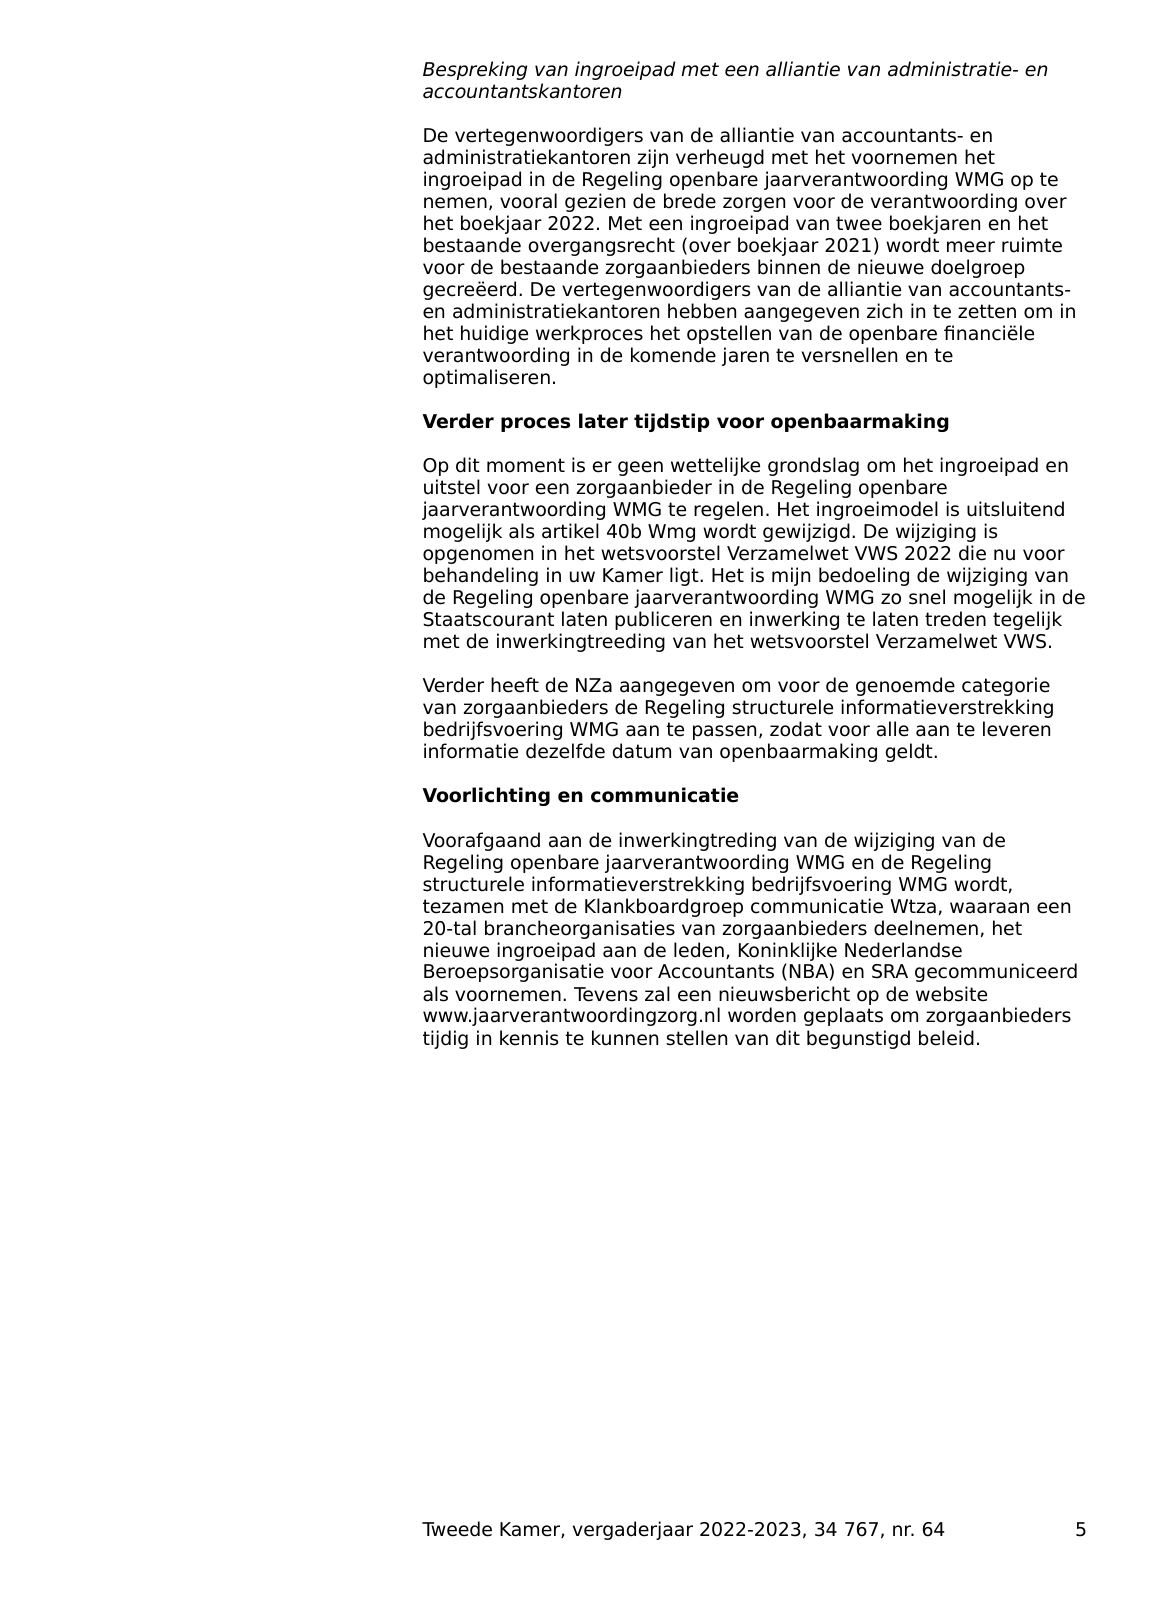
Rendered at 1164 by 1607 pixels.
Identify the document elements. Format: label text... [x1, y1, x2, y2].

text De vertegenwoordigers van de alliantie van accountants- en administratiekantoren zijn verheugd met het voornemen het ingroeipad in de Regeling openbare jaarverantwoording WMG op te nemen, vooral gezien de brede zorgen voor de verantwoording over het boekjaar 2022. Met een ingroeipad van twee boekjaren en het bestaande overgangsrecht (over boekjaar 2021) wordt meer ruimte voor de bestaande zorgaanbieders binnen de nieuwe doelgroep gecreëerd. De vertegenwoordigers van de alliantie van accountants- en administratiekantoren hebben aangegeven zich in te zetten om in het huidige werkproces het opstellen van de openbare financiële verantwoording in de komende jaren te versnellen en te optimaliseren. [422, 125, 1087, 389]
text Verder heeft de NZa aangegeven om voor de genoemde categorie van zorgaanbieders de Regeling structurele informatieverstrekking bedrijfsvoering WMG aan te passen, zodat voor alle aan te leveren informatie dezelfde datum van openbaarmaking geldt. [422, 675, 1087, 763]
text Voorafgaand aan de inwerkingtreding van de wijziging van de Regeling openbare jaarverantwoording WMG en de Regeling structurele informatieverstrekking bedrijfsvoering WMG wordt, tezamen met de Klankboardgroep communicatie Wtza, waaraan een 20-tal brancheorganisaties van zorgaanbieders deelnemen, het nieuwe ingroeipad aan de leden, Koninklijke Nederlandse Beroepsorganisatie voor Accountants (NBA) en SRA gecommuniceerd als voornemen. Tevens zal een nieuwsbericht op de website www.jaarverantwoordingzorg.nl worden geplaats om zorgaanbieders tijdig in kennis te kunnen stellen van dit begunstigd beleid. [422, 829, 1087, 1049]
subtitle Verder proces later tijdstip voor openbaarmaking [422, 411, 1087, 433]
text Op dit moment is er geen wettelijke grondslag om het ingroeipad en uitstel voor een zorgaanbieder in de Regeling openbare jaarverantwoording WMG te regelen. Het ingroeimodel is uitsluitend mogelijk als artikel 40b Wmg wordt gewijzigd. De wijziging is opgenomen in het wetsvoorstel Verzamelwet VWS 2022 die nu voor behandeling in uw Kamer ligt. Het is mijn bedoeling de wijziging van de Regeling openbare jaarverantwoording WMG zo snel mogelijk in de Staatscourant laten publiceren en inwerking te laten treden tegelijk met de inwerkingtreeding van het wetsvoorstel Verzamelwet VWS. [422, 455, 1087, 653]
subtitle Bespreking van ingroeipad met een alliantie van administratie- en accountantskantoren [422, 59, 1087, 103]
subtitle Voorlichting en communicatie [422, 785, 1087, 807]
